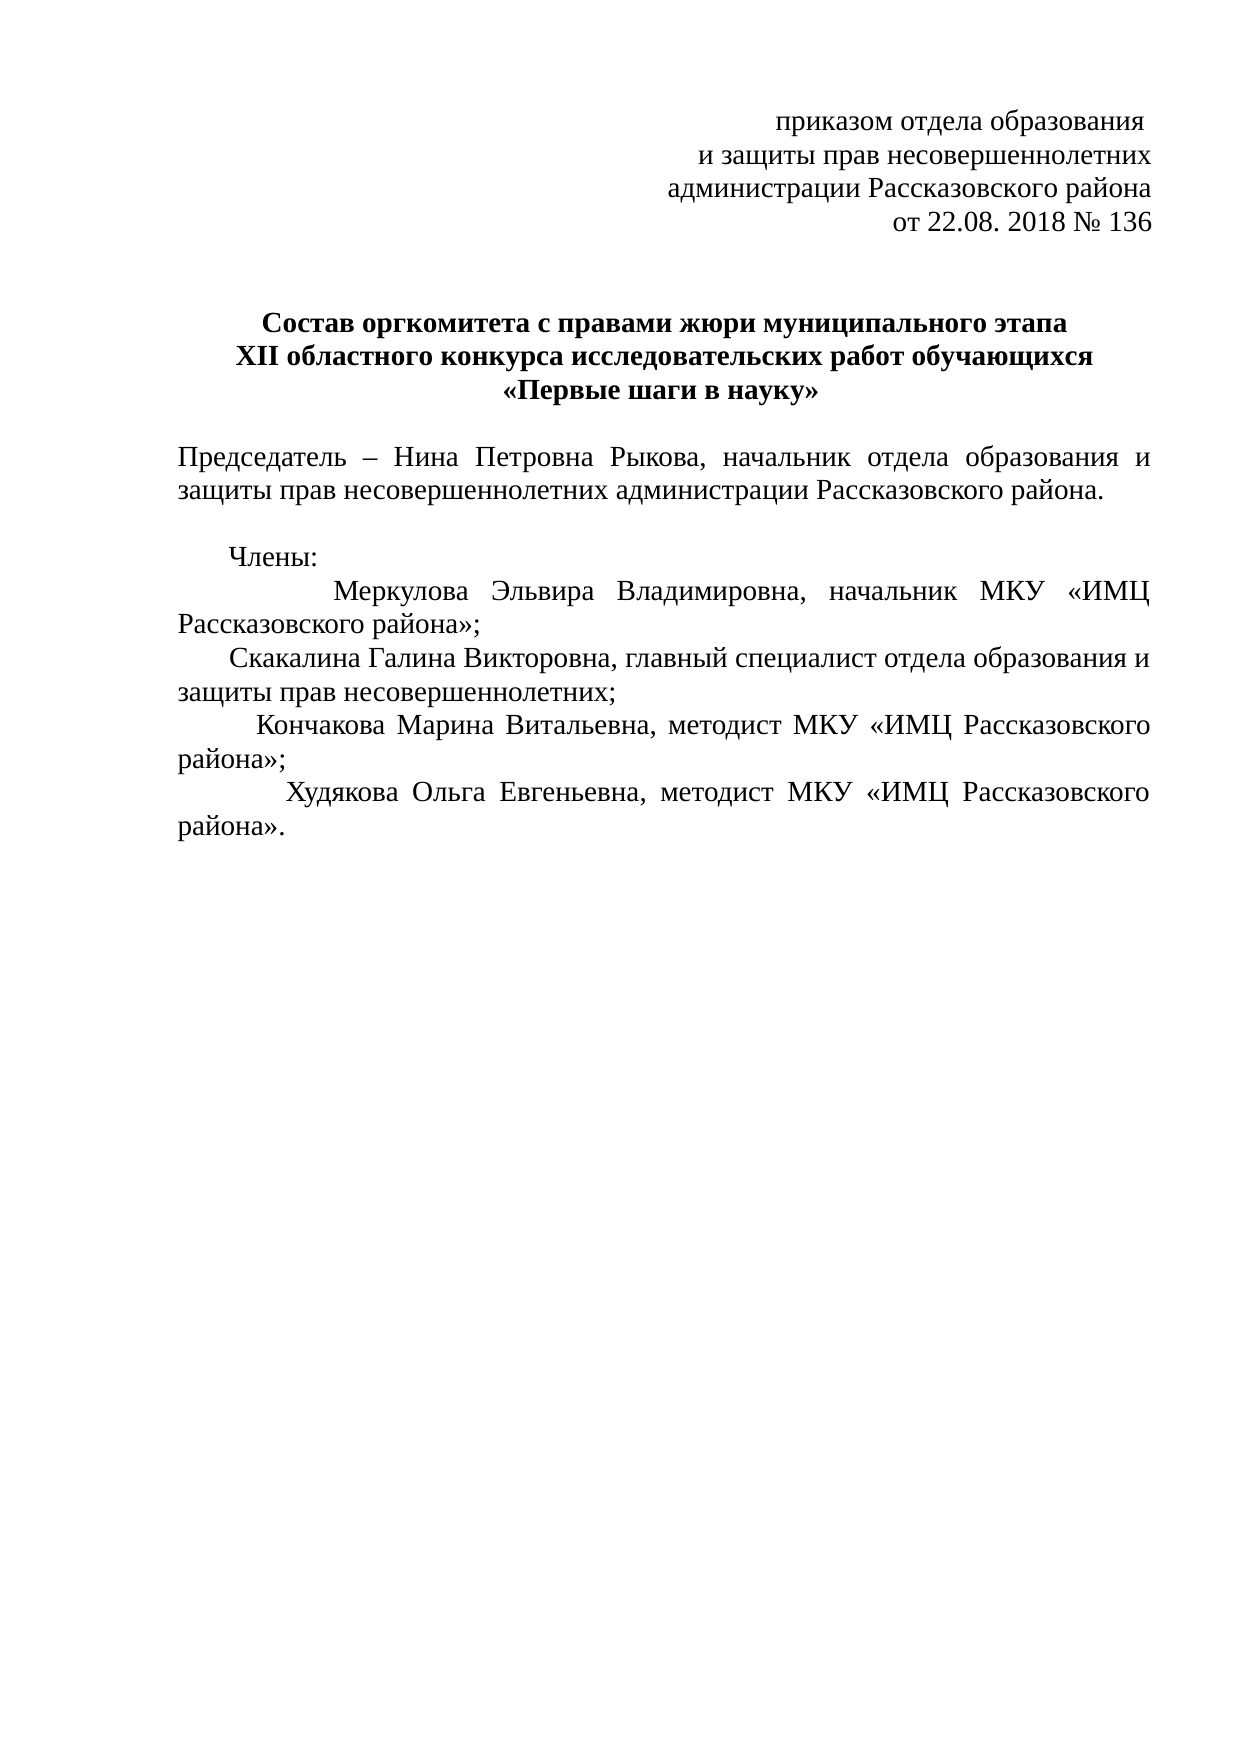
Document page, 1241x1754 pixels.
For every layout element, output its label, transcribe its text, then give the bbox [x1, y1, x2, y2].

text Состав оргкомитета с правами жюри муниципального этапа [177, 305, 1152, 338]
text Председатель – Нина Петровна Рыкова, начальник отдела образования и защиты прав несовершеннолетних администрации Рассказовского района. [177, 439, 1152, 506]
text администрации Рассказовского района [177, 171, 1152, 204]
text «Первые шаги в науку» [177, 372, 1152, 405]
text и защиты прав несовершеннолетних [177, 137, 1152, 171]
text от 22.08. 2018 № 136 [767, 204, 1152, 238]
text Члены: [177, 539, 1152, 573]
text Кончакова Марина Витальевна, методист МКУ «ИМЦ Рассказовского района»; [177, 707, 1152, 774]
text Меркулова Эльвира Владимировна, начальник МКУ «ИМЦ Рассказовского района»; [177, 573, 1152, 640]
text Скакалина Галина Викторовна, главный специалист отдела образования и защиты прав несовершеннолетних; [177, 640, 1152, 707]
text приказом отдела образования [177, 103, 1152, 137]
text XII областного конкурса исследовательских работ обучающихся [177, 338, 1152, 372]
text Худякова Ольга Евгеньевна, методист МКУ «ИМЦ Рассказовского района». [177, 774, 1152, 841]
